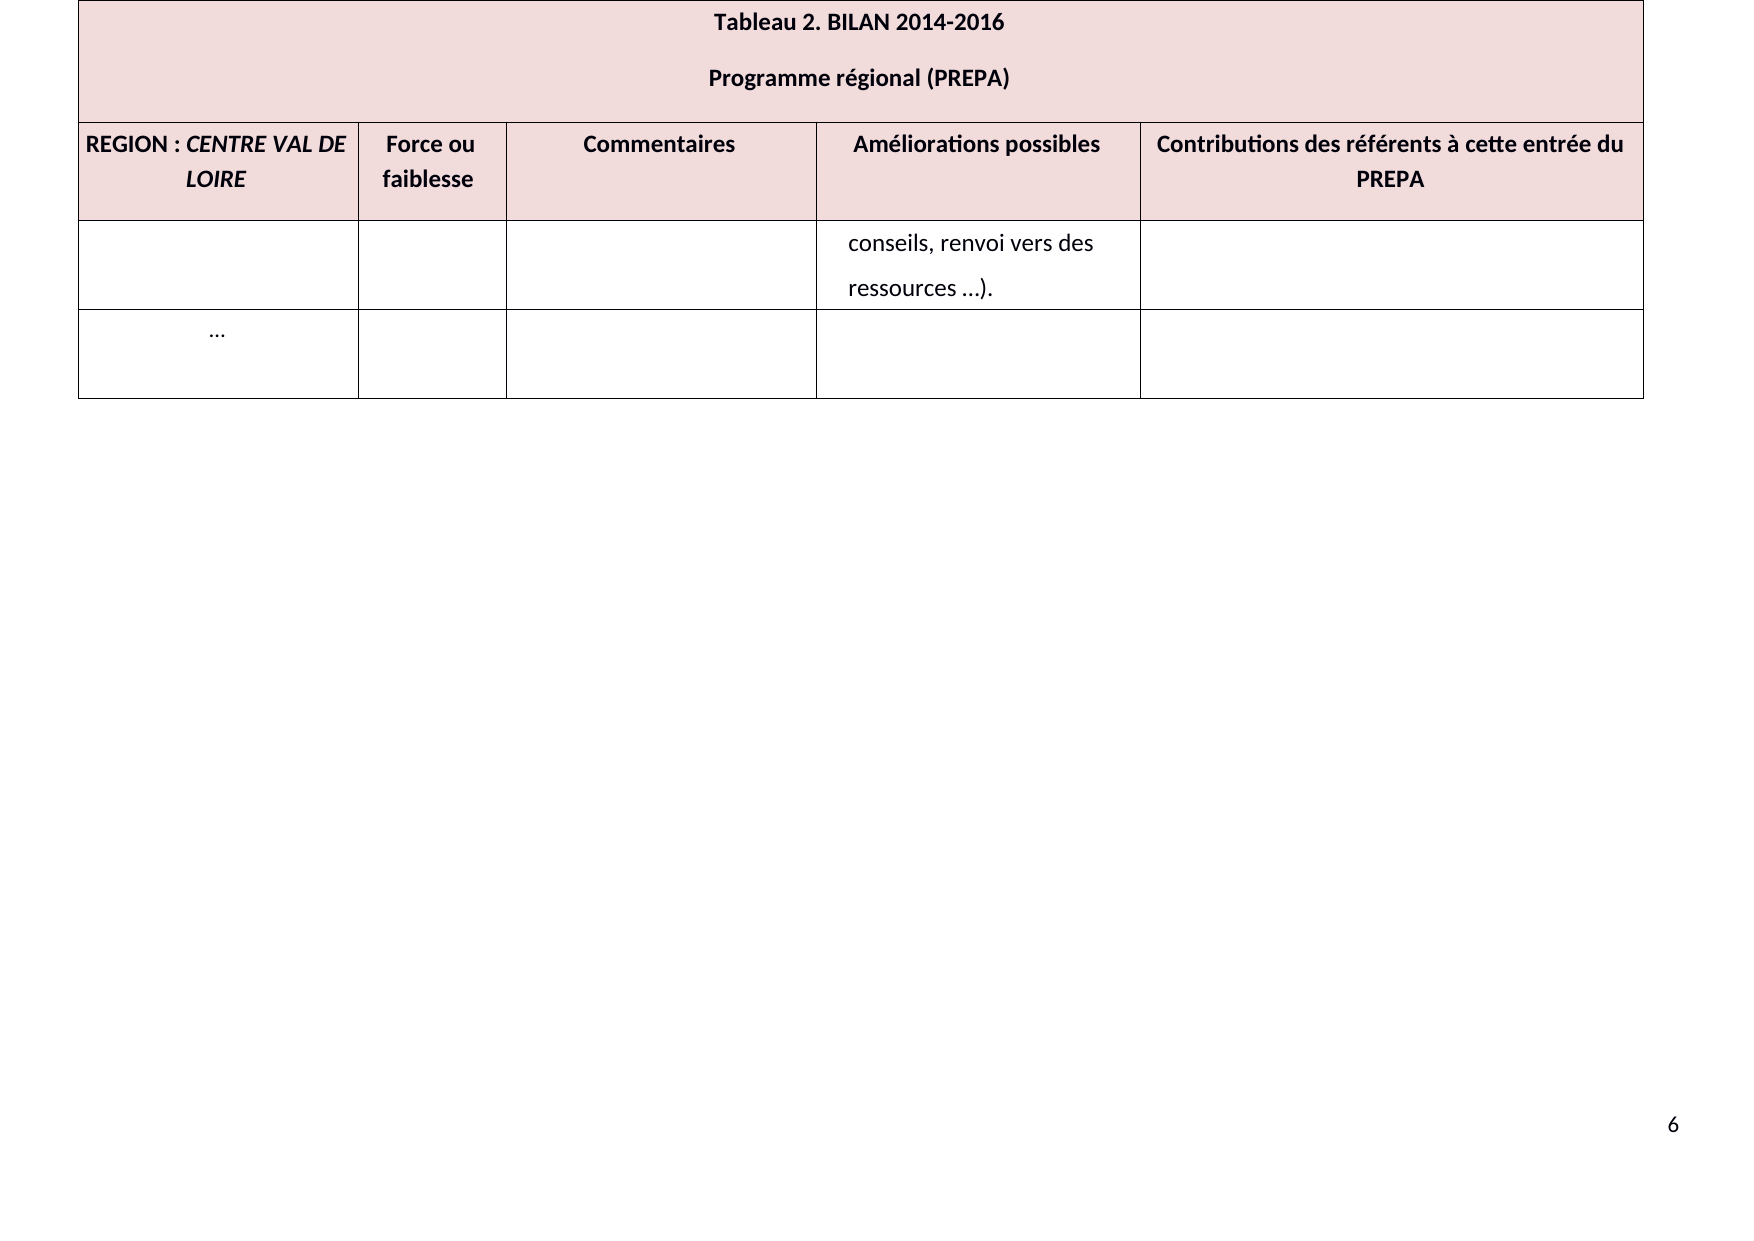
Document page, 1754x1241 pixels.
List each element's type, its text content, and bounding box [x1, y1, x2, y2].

table_cell [507, 221, 816, 309]
table_cell [817, 310, 1140, 397]
table_cell [359, 221, 506, 309]
table_cell conseils, renvoi vers des ressources …). [817, 221, 1140, 309]
table_cell [1141, 310, 1643, 397]
table_cell … [79, 310, 358, 397]
table_cell Force ou faiblesse [359, 123, 506, 220]
table_cell [1141, 221, 1643, 309]
table_cell [507, 310, 816, 397]
table_cell REGION : CENTRE VAL DE LOIRE [79, 123, 358, 220]
table_cell Contributions des référents à cette entrée du PREPA [1141, 123, 1643, 220]
table_cell [79, 221, 358, 309]
table_header Tableau 2. BILAN 2014-2016 Programme régional (PREPA) [79, 1, 1643, 122]
table_cell Améliorations possibles [817, 123, 1140, 220]
table_cell [359, 310, 506, 397]
table_cell Commentaires [507, 123, 816, 220]
